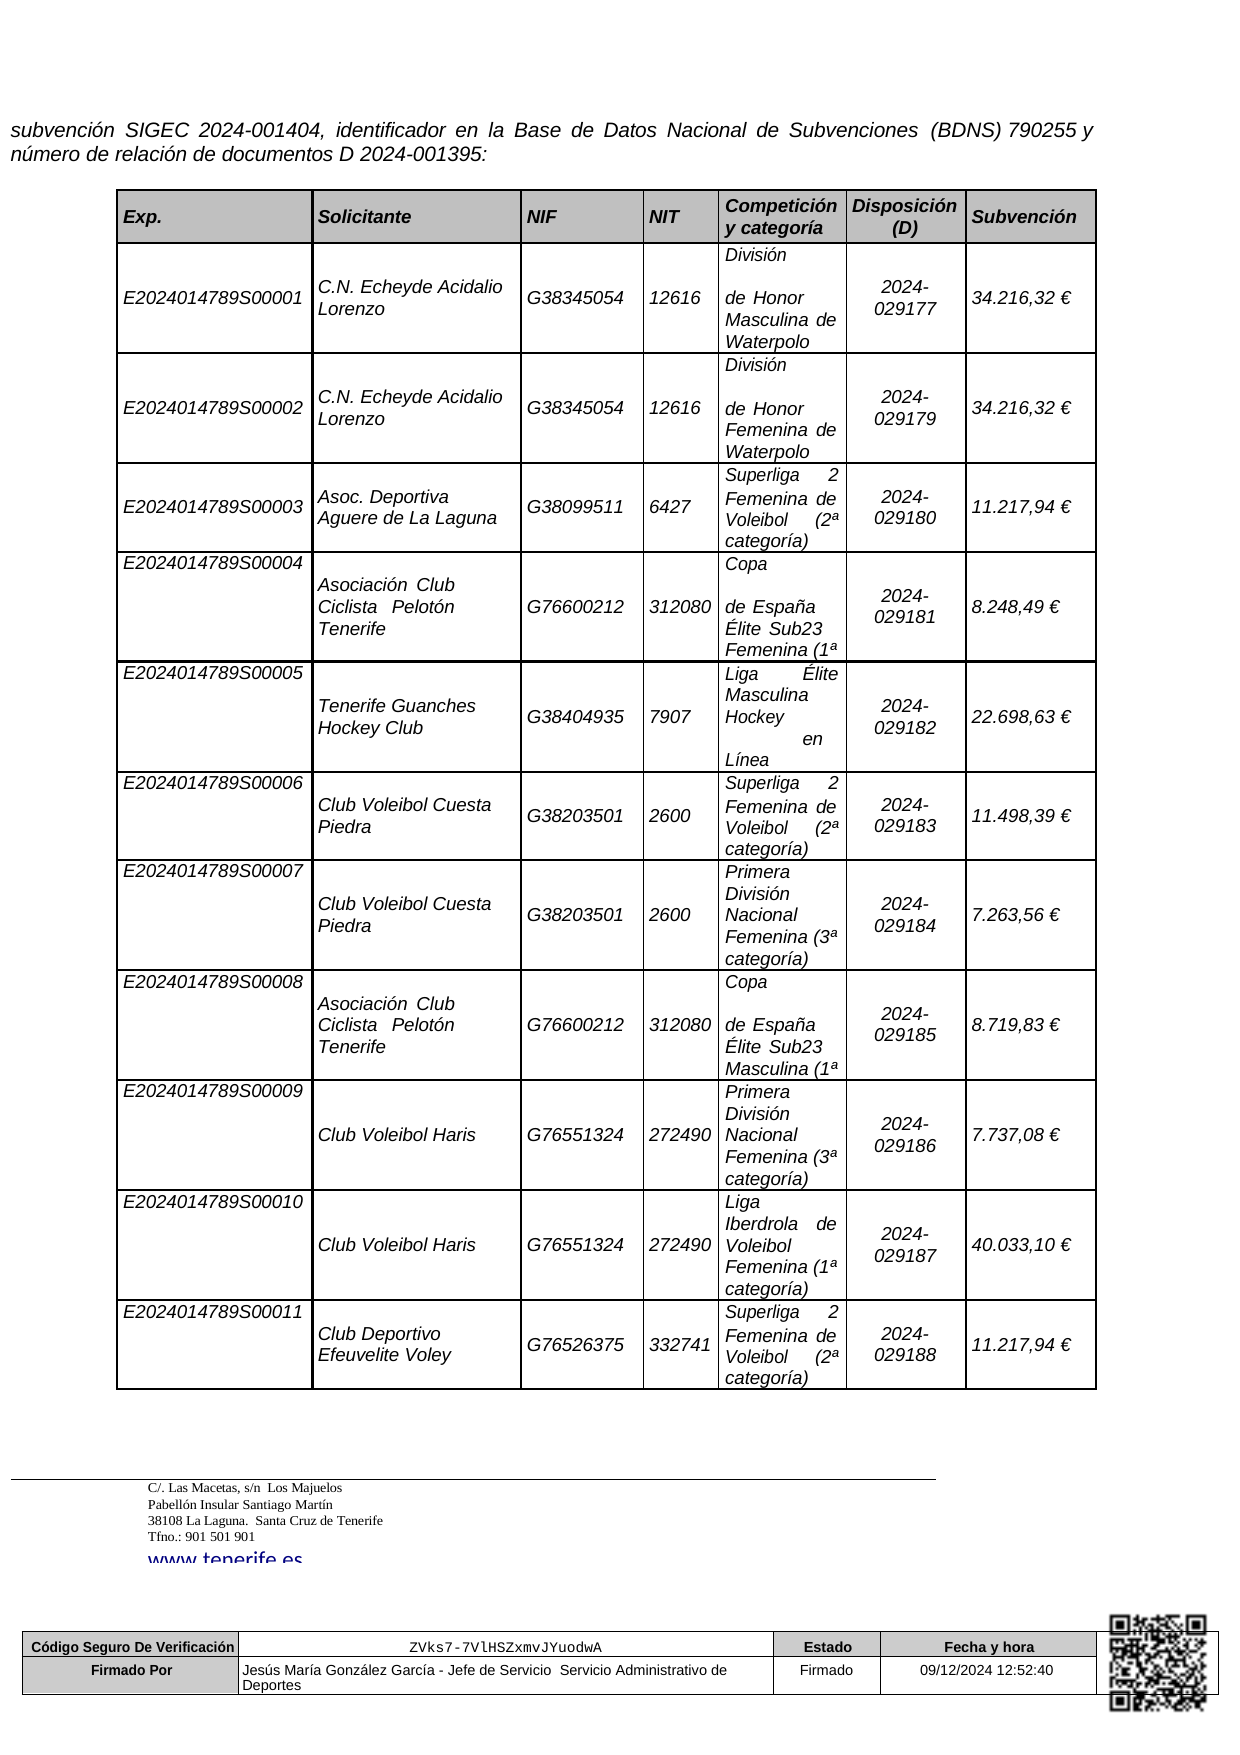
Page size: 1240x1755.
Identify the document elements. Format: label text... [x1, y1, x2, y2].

table_cell Club Voleibol Haris [314, 1191, 520, 1299]
table_cell 2024- 029187 [847, 1191, 965, 1299]
table_cell Superliga 2 [719, 1301, 846, 1322]
table_cell 34.216,32 € [967, 354, 1095, 462]
table_cell 272490 [644, 1081, 718, 1189]
table_header Exp. [118, 191, 311, 242]
table_cell Copa de España Élite Sub23 Masculina (1ª categoría) [719, 971, 846, 1079]
table_header Subvención [967, 191, 1095, 242]
table_cell 22.698,63 € [967, 663, 1095, 771]
table_cell G76600212 [522, 971, 643, 1079]
table_cell E2024014789S00007 [118, 861, 311, 969]
table_cell Firmado Por [23, 1657, 238, 1693]
table_cell Tenerife Guanches Hockey Club [314, 663, 520, 771]
table_header Disposición (D) [847, 191, 965, 242]
table_cell 11.217,94 € [967, 1301, 1095, 1387]
table_cell G38345054 [522, 244, 643, 352]
table_header NIF [522, 191, 643, 242]
table_header ZVks7-7VlHSZxmvJYuodwA [239, 1632, 773, 1656]
table_cell categoría) [719, 1366, 846, 1387]
table_cell 332741 [644, 1301, 718, 1387]
table_cell 7.737,08 € [967, 1081, 1095, 1189]
table_cell Liga Iberdrola de Voleibol Femenina (1ª categoría) [719, 1191, 846, 1299]
table_cell 2024- 029184 [847, 861, 965, 969]
table_cell Club Voleibol Cuesta Piedra [314, 773, 520, 859]
table_cell 40.033,10 € [967, 1191, 1095, 1299]
table_cell Club Deportivo Efeuvelite Voley [314, 1301, 520, 1387]
table_cell C.N. Echeyde Acidalio Lorenzo [314, 244, 520, 352]
table_cell 12616 [644, 354, 718, 462]
table_cell 2600 [644, 861, 718, 969]
table_cell Superliga 2 [719, 773, 846, 794]
table_cell 6427 [644, 464, 718, 551]
table_cell 312080 [644, 971, 718, 1079]
table_cell 2024- 029185 [847, 971, 965, 1079]
table_cell 11.498,39 € [967, 773, 1095, 859]
table_cell División de Honor Femenina de Waterpolo (1ª categoría) [719, 354, 846, 462]
table_cell G38404935 [522, 663, 643, 771]
table_header Código Seguro De Verificación [23, 1632, 238, 1656]
table_cell G38099511 [522, 464, 643, 551]
table_cell C.N. Echeyde Acidalio Lorenzo [314, 354, 520, 462]
table_header Fecha y hora [881, 1632, 1096, 1656]
table_header NIT [644, 191, 718, 242]
table_cell 8.719,83 € [967, 971, 1095, 1079]
table_cell Liga Élite Masculina Hockey en Línea (1ª categoría) [719, 663, 846, 771]
table_cell Primera División Nacional Femenina (3ª categoría) [719, 861, 846, 969]
table_cell 34.216,32 € [967, 244, 1095, 352]
table_cell 12616 [644, 244, 718, 352]
table_cell E2024014789S00003 [118, 464, 311, 551]
table_cell 2024- 029188 [847, 1301, 965, 1387]
table_cell 2024- 029177 [847, 244, 965, 352]
table_cell E2024014789S00010 [118, 1191, 311, 1299]
table_cell 2024- 029180 [847, 464, 965, 551]
table_cell Club Voleibol Haris [314, 1081, 520, 1189]
table_header Solicitante [314, 191, 520, 242]
table_cell categoría) [719, 837, 846, 859]
table_cell Asociación Club Ciclista Pelotón Tenerife [314, 553, 520, 660]
table_cell E2024014789S00004 [118, 553, 311, 660]
table_cell Asoc. Deportiva Aguere de La Laguna [314, 464, 520, 551]
table_cell G38203501 [522, 861, 643, 969]
table_cell Club Voleibol Cuesta Piedra [314, 861, 520, 969]
table_cell G76551324 [522, 1191, 643, 1299]
table_cell 2600 [644, 773, 718, 859]
table_cell Superliga 2 [719, 464, 846, 485]
table_cell G38203501 [522, 773, 643, 859]
table_cell 8.248,49 € [967, 553, 1095, 660]
table_cell Asociación Club Ciclista Pelotón Tenerife [314, 971, 520, 1079]
table_cell 2024- 029186 [847, 1081, 965, 1189]
table_cell 11.217,94 € [967, 464, 1095, 551]
table_cell División de Honor Masculina de Waterpolo (1ª categoría) [719, 244, 846, 352]
table_cell 2024- 029182 [847, 663, 965, 771]
table_cell E2024014789S00011 [118, 1301, 311, 1387]
table_cell E2024014789S00001 [118, 244, 311, 352]
table_cell 312080 [644, 553, 718, 660]
table_cell Femenina de Voleibol (2ª [719, 794, 846, 837]
table_cell Primera División Nacional Femenina (3ª categoría) [719, 1081, 846, 1189]
table_cell Firmado [774, 1657, 880, 1693]
table_cell Copa de España Élite Sub23 Femenina (1ª categoría) [719, 553, 846, 660]
table_cell G76551324 [522, 1081, 643, 1189]
table_cell E2024014789S00009 [118, 1081, 311, 1189]
table_cell 2024- 029183 [847, 773, 965, 859]
table_cell E2024014789S00008 [118, 971, 311, 1079]
table_cell 2024- 029179 [847, 354, 965, 462]
table_cell E2024014789S00002 [118, 354, 311, 462]
table_cell categoría) [719, 529, 846, 551]
text subvención SIGEC 2024-001404, identificador en la Base de Datos Nacional de Subvenciones (BDNS) 790255 y número de relación de documentos D 2024-001395: [10, 118, 1123, 166]
table_cell 09/12/2024 12:52:40 [881, 1657, 1096, 1693]
table_cell 272490 [644, 1191, 718, 1299]
table_cell 7907 [644, 663, 718, 771]
table_cell G76526375 [522, 1301, 643, 1387]
table_cell Jesús María González García - Jefe de Servicio Servicio Administrativo de Deportes [239, 1657, 773, 1693]
table_cell Femenina de Voleibol (2ª [719, 485, 846, 529]
table_cell 7.263,56 € [967, 861, 1095, 969]
table_header Competición y categoría [719, 191, 846, 242]
table_header Estado [774, 1632, 880, 1656]
table_cell G76600212 [522, 553, 643, 660]
table_cell 2024- 029181 [847, 553, 965, 660]
table_cell G38345054 [522, 354, 643, 462]
table_cell E2024014789S00005 [118, 663, 311, 771]
table_cell Femenina de Voleibol (2ª [719, 1322, 846, 1366]
table_cell E2024014789S00006 [118, 773, 311, 859]
